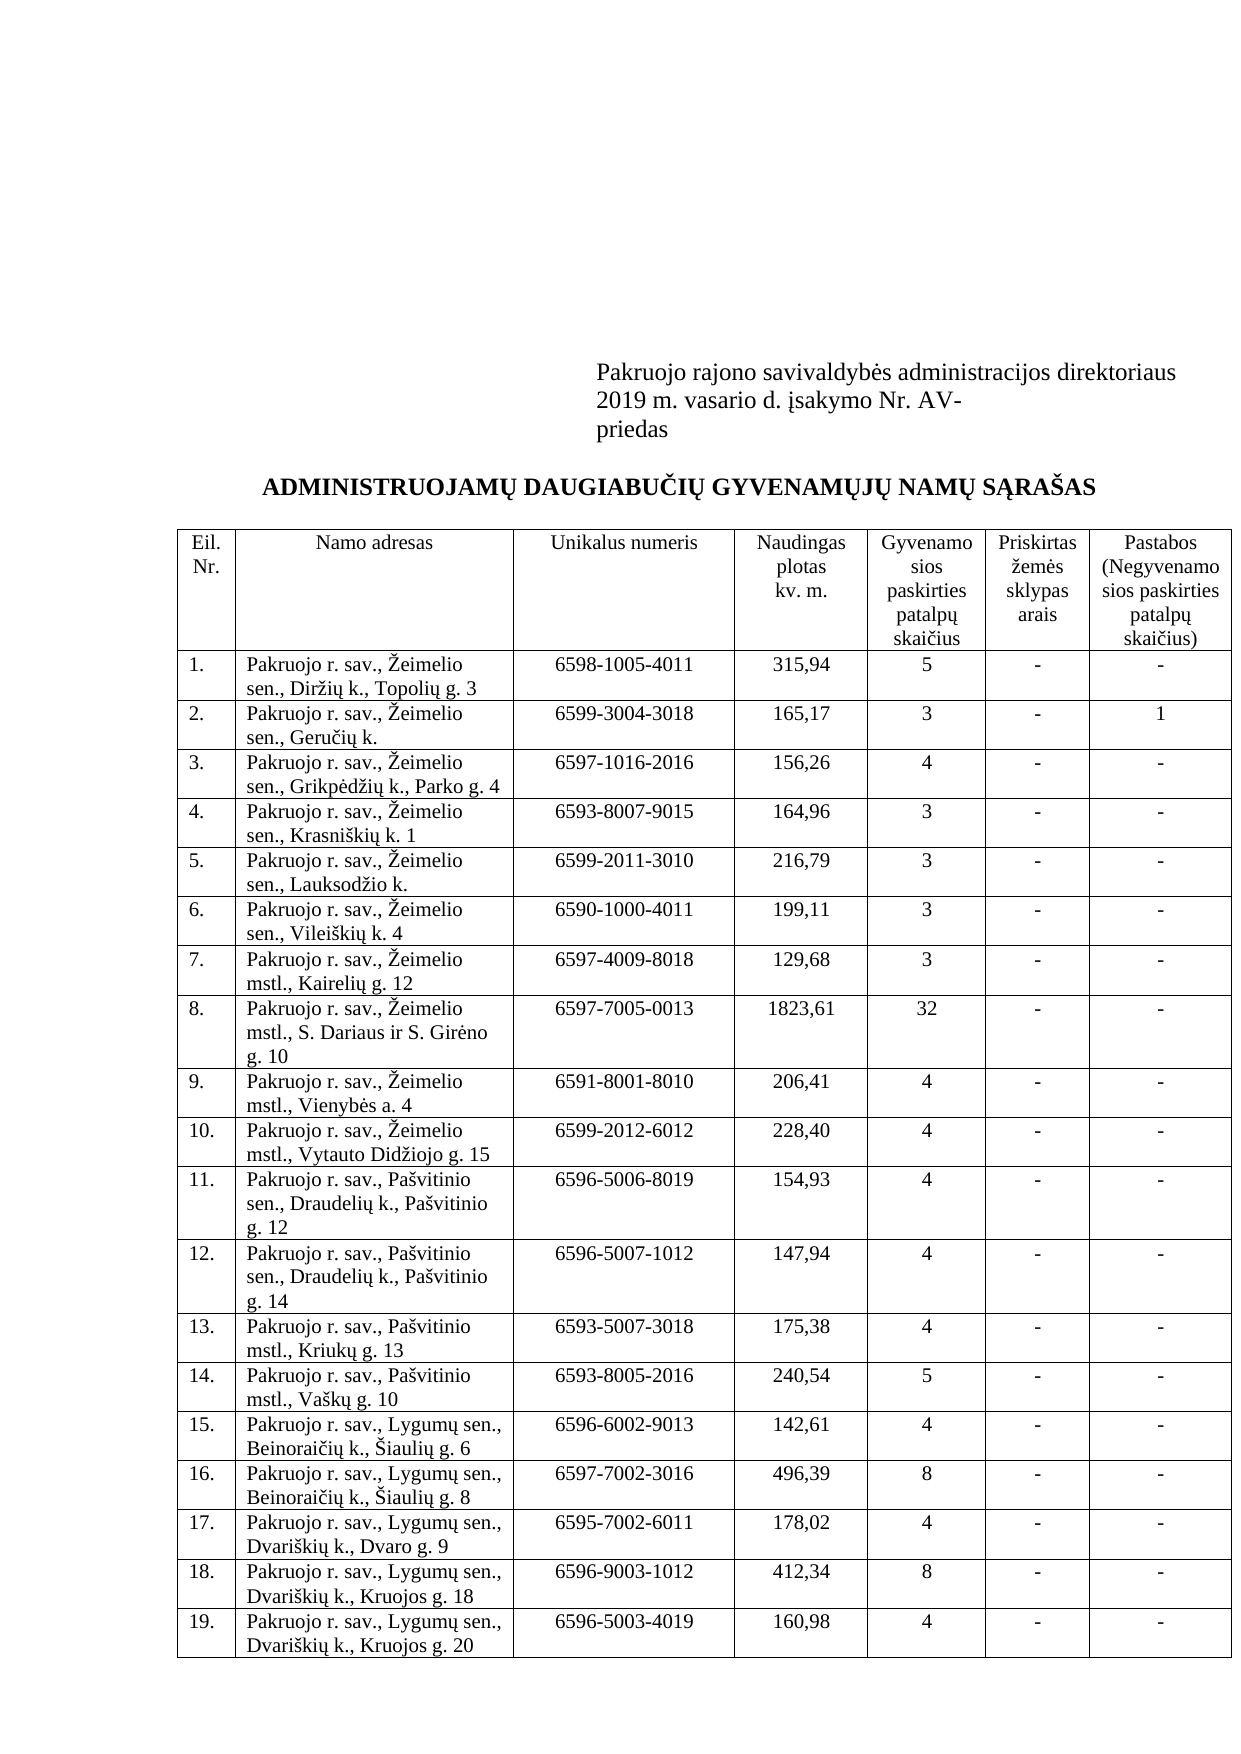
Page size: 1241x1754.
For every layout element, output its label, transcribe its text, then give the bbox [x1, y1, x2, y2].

table_header Unikalus numeris [514, 530, 734, 650]
table_cell 496,39 [735, 1461, 867, 1509]
table_cell 11. [178, 1167, 235, 1239]
table_cell 4 [868, 1118, 985, 1166]
table_cell Pakruojo r. sav., Lygumų sen., Beinoraičių k., Šiaulių g. 8 [236, 1461, 513, 1509]
table_cell 1. [178, 651, 235, 699]
table_cell - [1090, 1461, 1231, 1509]
table_cell 4 [868, 1167, 985, 1239]
table_cell 164,96 [735, 799, 867, 847]
text Pakruojo rajono savivaldybės administracijos direktoriaus [177, 357, 1181, 385]
table_cell Pakruojo r. sav., Žeimelio sen., Krasniškių k. 1 [236, 799, 513, 847]
table_cell 4 [868, 1314, 985, 1362]
table_cell 3 [868, 848, 985, 896]
table_cell 3 [868, 799, 985, 847]
table_cell - [986, 1069, 1089, 1117]
table_cell 199,11 [735, 897, 867, 945]
table_cell - [986, 1314, 1089, 1362]
table_cell Pakruojo r. sav., Lygumų sen., Dvariškių k., Dvaro g. 9 [236, 1510, 513, 1558]
table_cell 142,61 [735, 1412, 867, 1460]
table_cell Pakruojo r. sav., Žeimelio sen., Vileiškių k. 4 [236, 897, 513, 945]
table_header Gyvenamosios paskirties patalpų skaičius [868, 530, 985, 650]
table_cell - [1090, 1167, 1231, 1239]
table_cell 4 [868, 1609, 985, 1657]
table_cell 6596-6002-9013 [514, 1412, 734, 1460]
table_cell - [986, 897, 1089, 945]
table_cell 3. [178, 750, 235, 798]
table_cell - [1090, 1118, 1231, 1166]
table_cell 6599-2012-6012 [514, 1118, 734, 1166]
table_cell - [1090, 946, 1231, 994]
table_cell 147,94 [735, 1240, 867, 1313]
table_cell - [1090, 1609, 1231, 1657]
table_cell - [986, 1240, 1089, 1313]
table_cell - [1090, 897, 1231, 945]
table_cell 18. [178, 1560, 235, 1608]
table_cell 8. [178, 996, 235, 1068]
table_cell 32 [868, 996, 985, 1068]
table_cell - [1090, 1560, 1231, 1608]
table_cell 178,02 [735, 1510, 867, 1558]
table_cell - [1090, 1363, 1231, 1411]
table_cell - [1090, 1510, 1231, 1558]
table_cell 6595-7002-6011 [514, 1510, 734, 1558]
table_cell Pakruojo r. sav., Pašvitinio mstl., Kriukų g. 13 [236, 1314, 513, 1362]
text priedas [177, 414, 1181, 443]
table_cell 12. [178, 1240, 235, 1313]
table_cell - [986, 946, 1089, 994]
table_cell 6596-5007-1012 [514, 1240, 734, 1313]
table_cell 6597-7005-0013 [514, 996, 734, 1068]
table_cell - [986, 1363, 1089, 1411]
table_cell 8 [868, 1461, 985, 1509]
table_cell 5 [868, 651, 985, 699]
table_cell Pakruojo r. sav., Žeimelio sen., Geručių k. [236, 701, 513, 749]
table_cell - [986, 701, 1089, 749]
table_cell 165,17 [735, 701, 867, 749]
table_cell 6599-2011-3010 [514, 848, 734, 896]
table_cell 6596-5003-4019 [514, 1609, 734, 1657]
table_cell - [986, 1167, 1089, 1239]
table_header Naudingas plotas kv. m. [735, 530, 867, 650]
table_cell 4 [868, 750, 985, 798]
table_cell 17. [178, 1510, 235, 1558]
table_cell 228,40 [735, 1118, 867, 1166]
text 2019 m. vasario d. įsakymo Nr. AV- [177, 385, 1181, 414]
table_cell 6591-8001-8010 [514, 1069, 734, 1117]
table_cell Pakruojo r. sav., Pašvitinio sen., Draudelių k., Pašvitinio g. 12 [236, 1167, 513, 1239]
table_cell 1 [1090, 701, 1231, 749]
table_cell 156,26 [735, 750, 867, 798]
table_cell 5 [868, 1363, 985, 1411]
table_cell - [986, 651, 1089, 699]
table_cell - [986, 750, 1089, 798]
table_cell 4 [868, 1510, 985, 1558]
table_cell - [1090, 1069, 1231, 1117]
table_cell Pakruojo r. sav., Lygumų sen., Beinoraičių k., Šiaulių g. 6 [236, 1412, 513, 1460]
table_cell 8 [868, 1560, 985, 1608]
table_cell 216,79 [735, 848, 867, 896]
table_cell - [1090, 1412, 1231, 1460]
table_cell 412,34 [735, 1560, 867, 1608]
table_cell - [1090, 848, 1231, 896]
table_cell 16. [178, 1461, 235, 1509]
table_cell Pakruojo r. sav., Žeimelio sen., Grikpėdžių k., Parko g. 4 [236, 750, 513, 798]
table_cell 206,41 [735, 1069, 867, 1117]
table_header Eil. Nr. [178, 530, 235, 650]
table_cell 5. [178, 848, 235, 896]
table_cell Pakruojo r. sav., Lygumų sen., Dvariškių k., Kruojos g. 18 [236, 1560, 513, 1608]
text ADMINISTRUOJAMŲ DAUGIABUČIŲ GYVENAMŲJŲ NAMŲ SĄRAŠAS [177, 472, 1181, 500]
table_cell 4 [868, 1069, 985, 1117]
table_cell Pakruojo r. sav., Pašvitinio sen., Draudelių k., Pašvitinio g. 14 [236, 1240, 513, 1313]
table_cell 240,54 [735, 1363, 867, 1411]
table_cell 154,93 [735, 1167, 867, 1239]
table_cell 6599-3004-3018 [514, 701, 734, 749]
table_cell - [1090, 1314, 1231, 1362]
table_cell Pakruojo r. sav., Žeimelio mstl., Vytauto Didžiojo g. 15 [236, 1118, 513, 1166]
table_cell - [986, 848, 1089, 896]
table_cell Pakruojo r. sav., Žeimelio mstl., Kairelių g. 12 [236, 946, 513, 994]
table_cell 4. [178, 799, 235, 847]
table_cell - [986, 1609, 1089, 1657]
table_cell - [1090, 750, 1231, 798]
table_cell - [986, 799, 1089, 847]
table_cell 4 [868, 1412, 985, 1460]
table_cell Pakruojo r. sav., Žeimelio mstl., Vienybės a. 4 [236, 1069, 513, 1117]
table_cell - [1090, 799, 1231, 847]
table_header Priskirtas žemės sklypas arais [986, 530, 1089, 650]
table_cell 2. [178, 701, 235, 749]
table_cell - [1090, 996, 1231, 1068]
table_cell 1823,61 [735, 996, 867, 1068]
table_cell 6596-9003-1012 [514, 1560, 734, 1608]
table_cell 3 [868, 897, 985, 945]
table_cell 3 [868, 701, 985, 749]
table_cell Pakruojo r. sav., Pašvitinio mstl., Vaškų g. 10 [236, 1363, 513, 1411]
table_cell 6590-1000-4011 [514, 897, 734, 945]
table_cell 19. [178, 1609, 235, 1657]
table_cell 6597-1016-2016 [514, 750, 734, 798]
table_cell 6593-5007-3018 [514, 1314, 734, 1362]
table_cell - [986, 1412, 1089, 1460]
table_cell - [986, 996, 1089, 1068]
table_cell 6596-5006-8019 [514, 1167, 734, 1239]
table_cell - [1090, 1240, 1231, 1313]
table_cell 6593-8005-2016 [514, 1363, 734, 1411]
table_cell 15. [178, 1412, 235, 1460]
table_cell 7. [178, 946, 235, 994]
table_cell 4 [868, 1240, 985, 1313]
table_cell Pakruojo r. sav., Žeimelio sen., Lauksodžio k. [236, 848, 513, 896]
table_cell 14. [178, 1363, 235, 1411]
table_cell - [986, 1118, 1089, 1166]
table_cell 13. [178, 1314, 235, 1362]
table_cell 6598-1005-4011 [514, 651, 734, 699]
table_cell 6597-7002-3016 [514, 1461, 734, 1509]
table_cell 315,94 [735, 651, 867, 699]
table_cell Pakruojo r. sav., Žeimelio mstl., S. Dariaus ir S. Girėno g. 10 [236, 996, 513, 1068]
table_cell 6. [178, 897, 235, 945]
table_header Pastabos (Negyvenamosios paskirties patalpų skaičius) [1090, 530, 1231, 650]
table_cell Pakruojo r. sav., Lygumų sen., Dvariškių k., Kruojos g. 20 [236, 1609, 513, 1657]
table_cell - [986, 1560, 1089, 1608]
table_cell - [986, 1510, 1089, 1558]
table_cell 129,68 [735, 946, 867, 994]
table_cell - [986, 1461, 1089, 1509]
table_cell 175,38 [735, 1314, 867, 1362]
table_cell 6597-4009-8018 [514, 946, 734, 994]
table_cell 3 [868, 946, 985, 994]
table_cell 160,98 [735, 1609, 867, 1657]
table_cell 10. [178, 1118, 235, 1166]
table_cell 9. [178, 1069, 235, 1117]
table_cell - [1090, 651, 1231, 699]
table_cell 6593-8007-9015 [514, 799, 734, 847]
table_header Namo adresas [236, 530, 513, 650]
table_cell Pakruojo r. sav., Žeimelio sen., Diržių k., Topolių g. 3 [236, 651, 513, 699]
